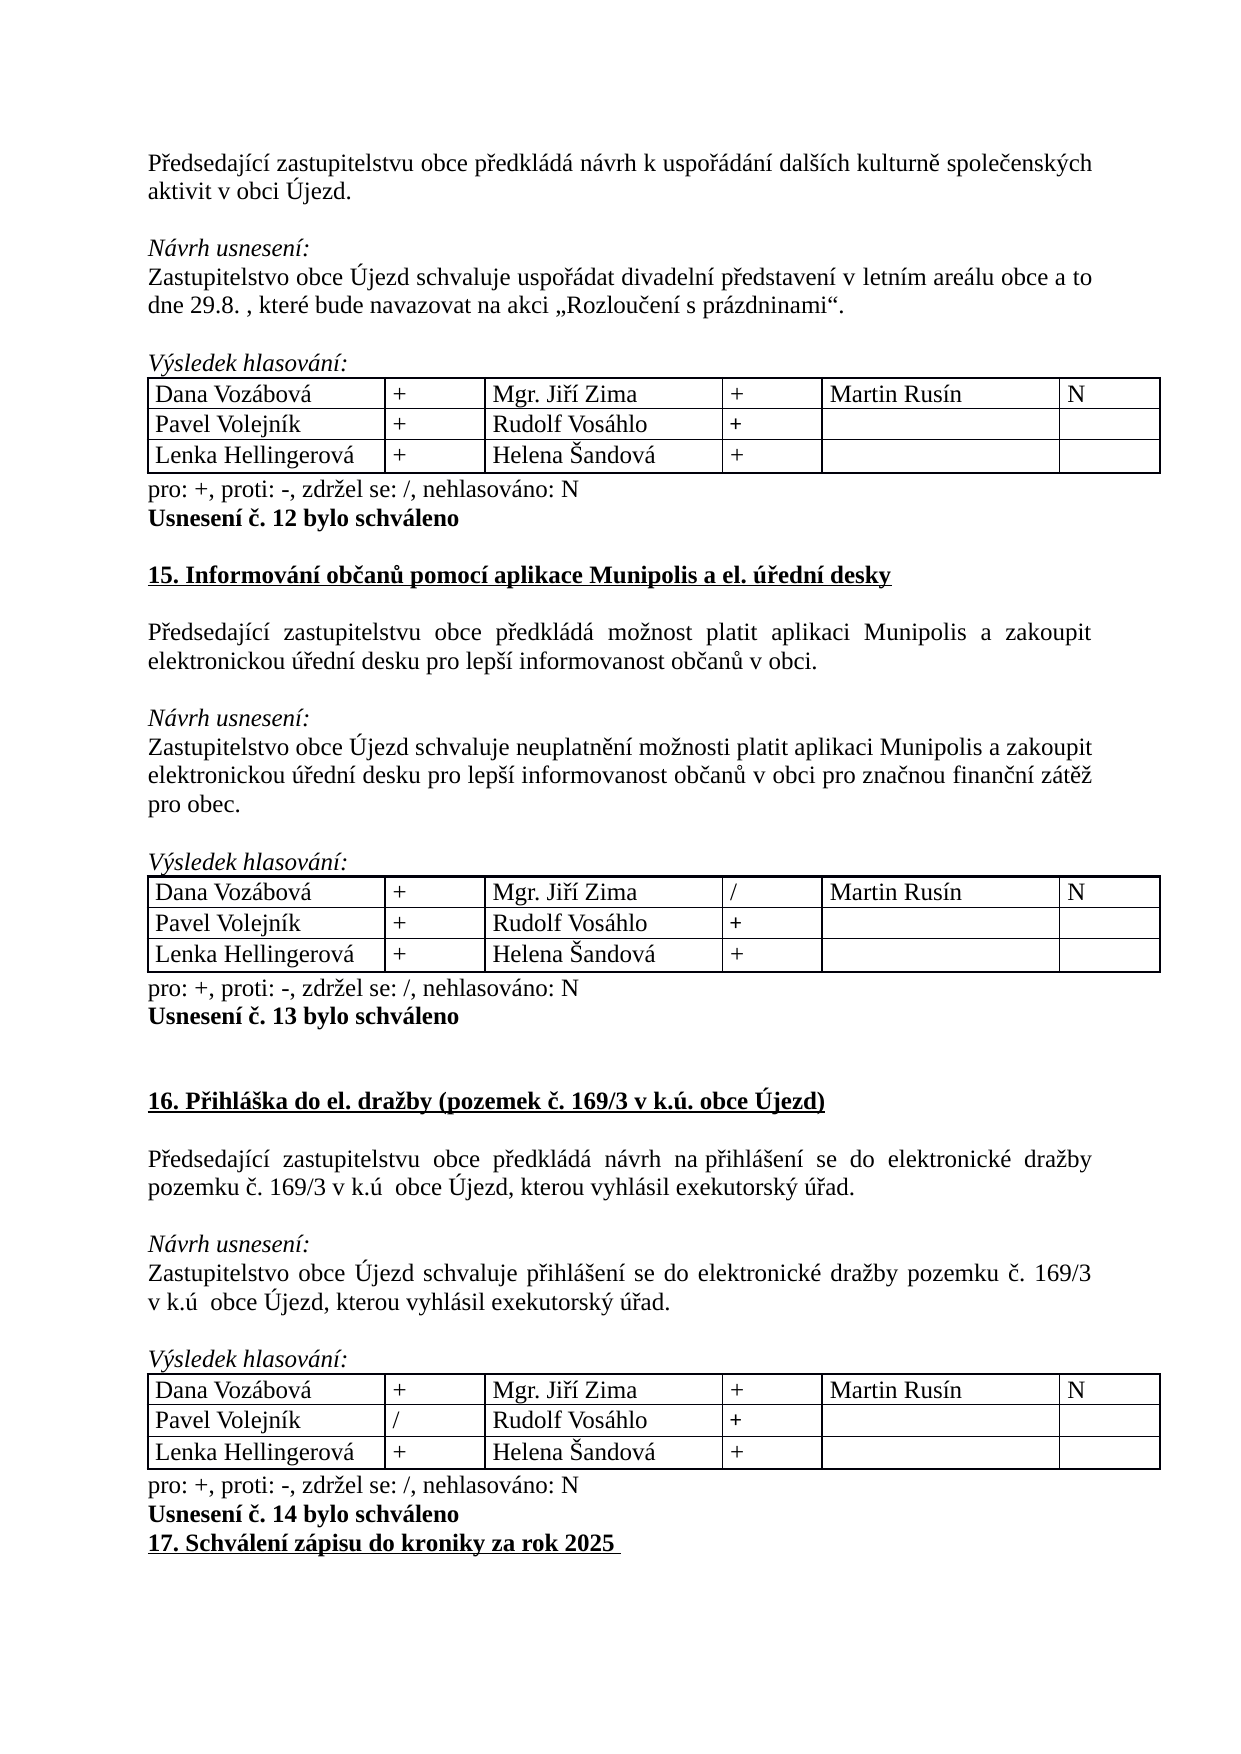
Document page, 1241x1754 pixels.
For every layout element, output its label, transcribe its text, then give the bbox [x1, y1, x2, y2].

table_header + [386, 379, 484, 408]
table_cell Pavel Volejník [149, 1405, 384, 1436]
table_header Dana Vozábová [149, 379, 384, 408]
table_cell [823, 409, 1059, 439]
table_cell [1060, 1405, 1159, 1436]
table_header / [723, 878, 821, 907]
table_cell Pavel Volejník [149, 908, 384, 938]
table_cell + [723, 1437, 821, 1468]
text 15. Informování občanů pomocí aplikace Munipolis a el. úřední desky [148, 560, 1093, 588]
table_header Dana Vozábová [149, 878, 384, 907]
table_cell Helena Šandová [486, 939, 722, 971]
table_cell + [723, 1405, 821, 1436]
table_header Mgr. Jiří Zima [486, 1375, 722, 1404]
table_cell + [723, 440, 821, 472]
text Předsedající zastupitelstvu obce předkládá návrh k uspořádání dalších kulturně společenských aktivit v obci Újezd. [148, 148, 1093, 205]
text 16. Přihláška do el. dražby (pozemek č. 169/3 v k.ú. obce Újezd) [148, 1086, 1093, 1115]
table_cell [823, 908, 1059, 938]
table_header Mgr. Jiří Zima [486, 379, 722, 408]
table_cell + [723, 409, 821, 439]
table_cell + [386, 440, 484, 472]
text Návrh usnesení: [148, 1229, 1093, 1258]
text Předsedající zastupitelstvu obce předkládá návrh na přihlášení se do elektronické dražby pozemku č. 169/3 v k.ú obce Újezd, kterou vyhlásil exekutorský úřad. [148, 1144, 1093, 1201]
table_header + [723, 379, 821, 408]
table_header + [386, 878, 484, 907]
table_cell + [386, 908, 484, 938]
table_cell [1060, 908, 1159, 938]
table_header + [723, 1375, 821, 1404]
table_header Martin Rusín [823, 878, 1059, 907]
table_cell Rudolf Vosáhlo [486, 908, 722, 938]
table_cell Rudolf Vosáhlo [486, 409, 722, 439]
table_cell [1060, 939, 1159, 971]
text Návrh usnesení: [148, 233, 1093, 262]
text Zastupitelstvo obce Újezd schvaluje uspořádat divadelní představení v letním areálu obce a to dne 29.8. , které bude navazovat na akci „Rozloučení s prázdninami“. [148, 262, 1093, 319]
table_header Mgr. Jiří Zima [486, 878, 722, 907]
table_header N [1060, 379, 1159, 408]
table_cell [1060, 409, 1159, 439]
table_header Dana Vozábová [149, 1375, 384, 1404]
table_header Martin Rusín [823, 379, 1059, 408]
text Předsedající zastupitelstvu obce předkládá možnost platit aplikaci Munipolis a zakoupit elektronickou úřední desku pro lepší informovanost občanů v obci. [148, 617, 1093, 675]
table_cell Lenka Hellingerová [149, 939, 384, 971]
text Usnesení č. 12 bylo schváleno [148, 503, 1093, 532]
table_header N [1060, 878, 1159, 907]
table_cell Rudolf Vosáhlo [486, 1405, 722, 1436]
text Zastupitelstvo obce Újezd schvaluje přihlášení se do elektronické dražby pozemku č. 169/3 v k.ú obce Újezd, kterou vyhlásil exekutorský úřad. [148, 1258, 1093, 1316]
table_cell Helena Šandová [486, 440, 722, 472]
table_cell + [386, 409, 484, 439]
text pro: +, proti: -, zdržel se: /, nehlasováno: N [148, 1470, 1093, 1499]
table_cell [1060, 440, 1159, 472]
table_cell Helena Šandová [486, 1437, 722, 1468]
text Návrh usnesení: [148, 703, 1093, 732]
text Výsledek hlasování: [148, 348, 1093, 377]
table_header + [386, 1375, 484, 1404]
table_cell [823, 1437, 1059, 1468]
table_cell + [723, 939, 821, 971]
table_cell [823, 1405, 1059, 1436]
table_cell + [386, 1437, 484, 1468]
text Zastupitelstvo obce Újezd schvaluje neuplatnění možnosti platit aplikaci Munipolis a zakoupit elektronickou úřední desku pro lepší informovanost občanů v obci pro značnou finanční zátěž pro obec. [148, 732, 1093, 818]
table_cell + [386, 939, 484, 971]
text 17. Schválení zápisu do kroniky za rok 2025 [148, 1528, 1093, 1557]
table_cell / [386, 1405, 484, 1436]
text Výsledek hlasování: [148, 847, 1093, 875]
table_cell Lenka Hellingerová [149, 440, 384, 472]
text Usnesení č. 13 bylo schváleno [148, 1001, 1093, 1030]
table_cell + [723, 908, 821, 938]
text pro: +, proti: -, zdržel se: /, nehlasováno: N [148, 973, 1093, 1001]
text Výsledek hlasování: [148, 1344, 1093, 1373]
table_cell Lenka Hellingerová [149, 1437, 384, 1468]
table_cell [1060, 1437, 1159, 1468]
table_header Martin Rusín [823, 1375, 1059, 1404]
text pro: +, proti: -, zdržel se: /, nehlasováno: N [148, 474, 1093, 503]
table_cell Pavel Volejník [149, 409, 384, 439]
table_header N [1060, 1375, 1159, 1404]
table_cell [823, 440, 1059, 472]
table_cell [823, 939, 1059, 971]
text Usnesení č. 14 bylo schváleno [148, 1499, 1093, 1528]
